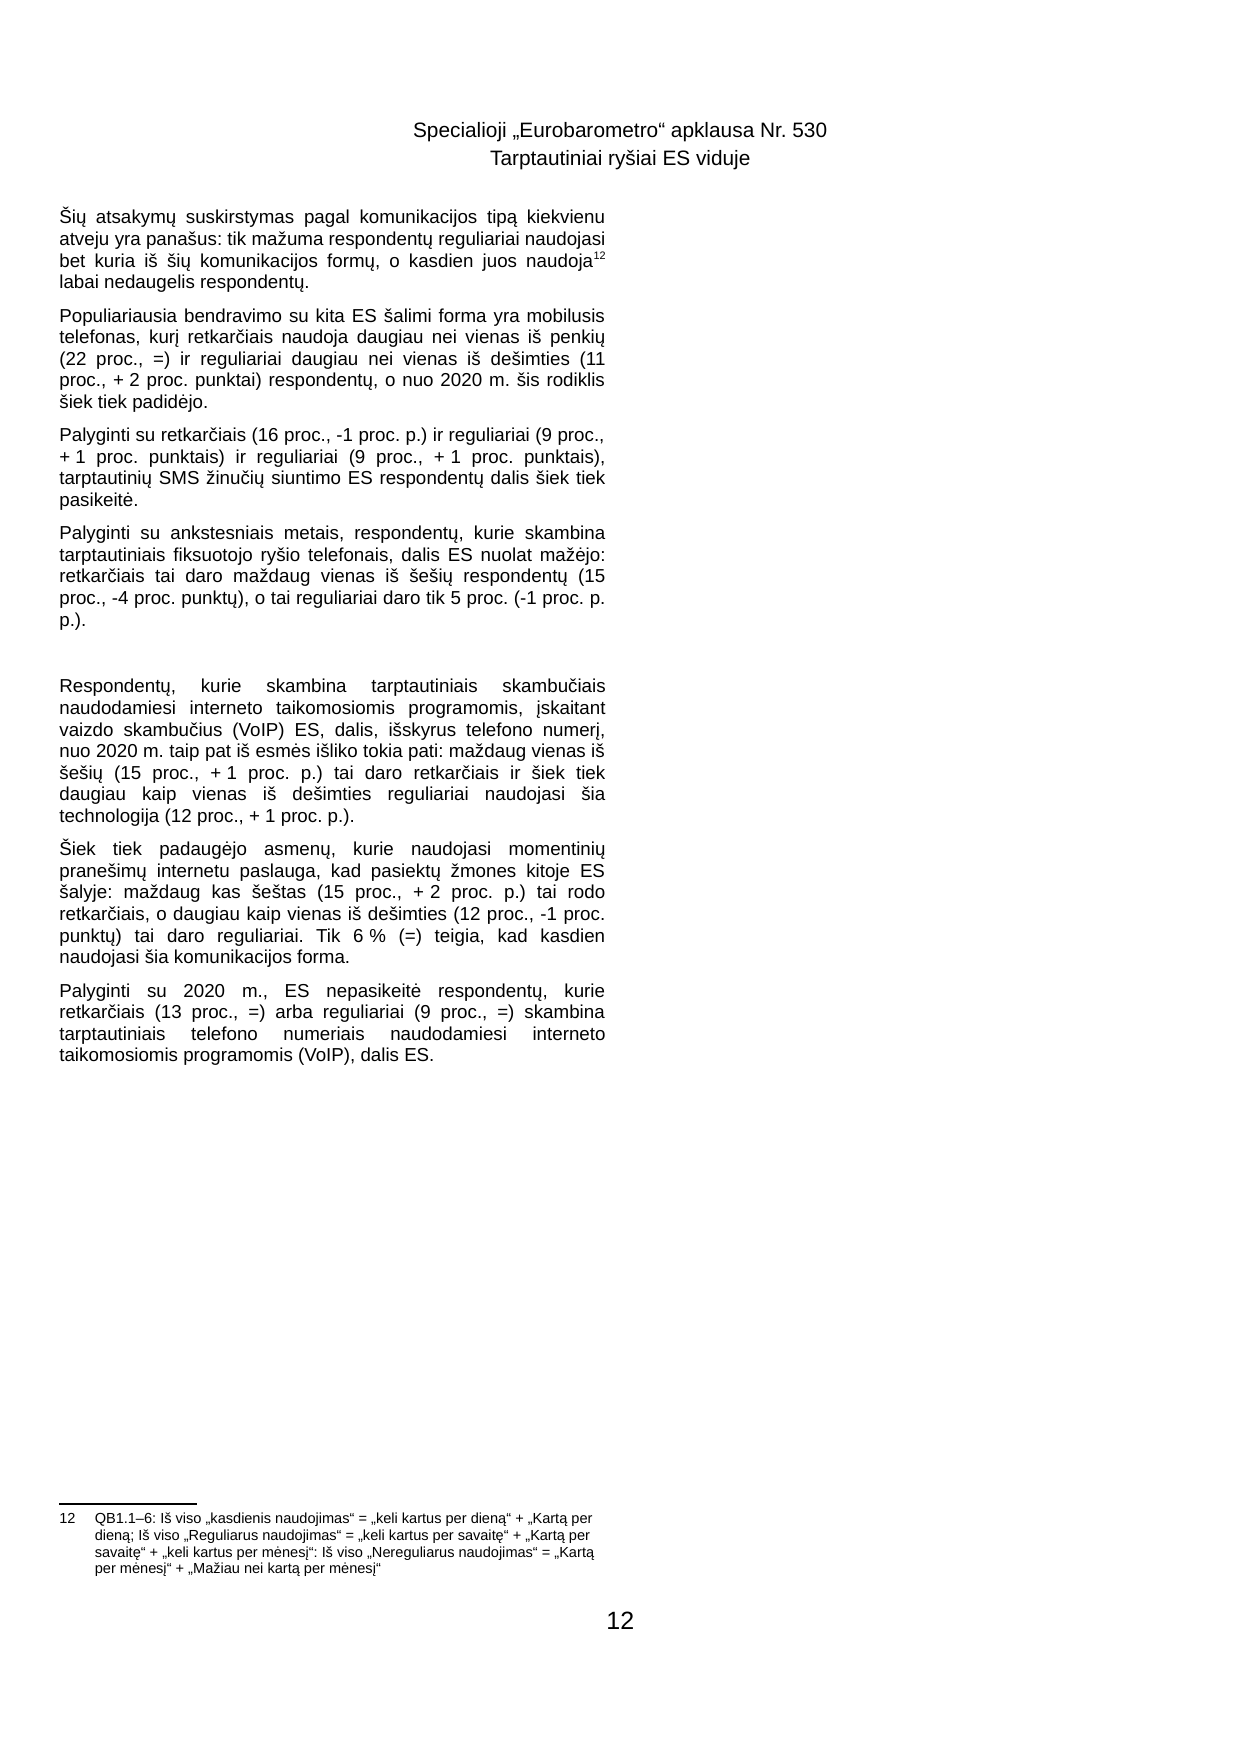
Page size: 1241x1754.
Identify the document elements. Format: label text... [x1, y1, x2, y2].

text Palyginti su ankstesniais metais, respondentų, kurie skambina tarptautiniais fiksuotojo ryšio telefonais, dalis ES nuolat mažėjo: retkarčiais tai daro maždaug vienas iš šešių respondentų (15 proc., -4 proc. punktų), o tai reguliariai daro tik 5 proc. (-1 proc. p. p.). [59, 522, 605, 630]
text Šių atsakymų suskirstymas pagal komunikacijos tipą kiekvienu atveju yra panašus: tik mažuma respondentų reguliariai naudojasi bet kuria iš šių komunikacijos formų, o kasdien juos naudoja labai nedaugelis respondentų. [59, 206, 605, 292]
text Palyginti su 2020 m., ES nepasikeitė respondentų, kurie retkarčiais (13 proc., =) arba reguliariai (9 proc., =) skambina tarptautiniais telefono numeriais naudodamiesi interneto taikomosiomis programomis (VoIP), dalis ES. [59, 979, 605, 1066]
text Populiariausia bendravimo su kita ES šalimi forma yra mobilusis telefonas, kurį retkarčiais naudoja daugiau nei vienas iš penkių (22 proc., =) ir reguliariai daugiau nei vienas iš dešimties (11 proc., + 2 proc. punktai) respondentų, o nuo 2020 m. šis rodiklis šiek tiek padidėjo. [59, 304, 605, 412]
text Respondentų, kurie skambina tarptautiniais skambučiais naudodamiesi interneto taikomosiomis programomis, įskaitant vaizdo skambučius (VoIP) ES, dalis, išskyrus telefono numerį, nuo 2020 m. taip pat iš esmės išliko tokia pati: maždaug vienas iš šešių (15 proc., + 1 proc. p.) tai daro retkarčiais ir šiek tiek daugiau kaip vienas iš dešimties reguliariai naudojasi šia technologija (12 proc., + 1 proc. p.). [59, 675, 605, 826]
text Palyginti su retkarčiais (16 proc., -1 proc. p.) ir reguliariai (9 proc., + 1 proc. punktais) ir reguliariai (9 proc., + 1 proc. punktais), tarptautinių SMS žinučių siuntimo ES respondentų dalis šiek tiek pasikeitė. [59, 424, 605, 510]
text Šiek tiek padaugėjo asmenų, kurie naudojasi momentinių pranešimų internetu paslauga, kad pasiektų žmones kitoje ES šalyje: maždaug kas šeštas (15 proc., + 2 proc. p.) tai rodo retkarčiais, o daugiau kaip vienas iš dešimties (12 proc., -1 proc. punktų) tai daro reguliariai. Tik 6 % (=) teigia, kad kasdien naudojasi šia komunikacijos forma. [59, 838, 605, 967]
text QB1.1–6: Iš viso „kasdienis naudojimas“ = „keli kartus per dieną“ + „Kartą per dieną; Iš viso „Reguliarus naudojimas“ = „keli kartus per savaitę“ + „Kartą per savaitę“ + „keli kartus per mėnesį“: Iš viso „Nereguliarus naudojimas“ = „Kartą per mėnesį“ + „Mažiau nei kartą per mėnesį“ [59, 1510, 605, 1577]
